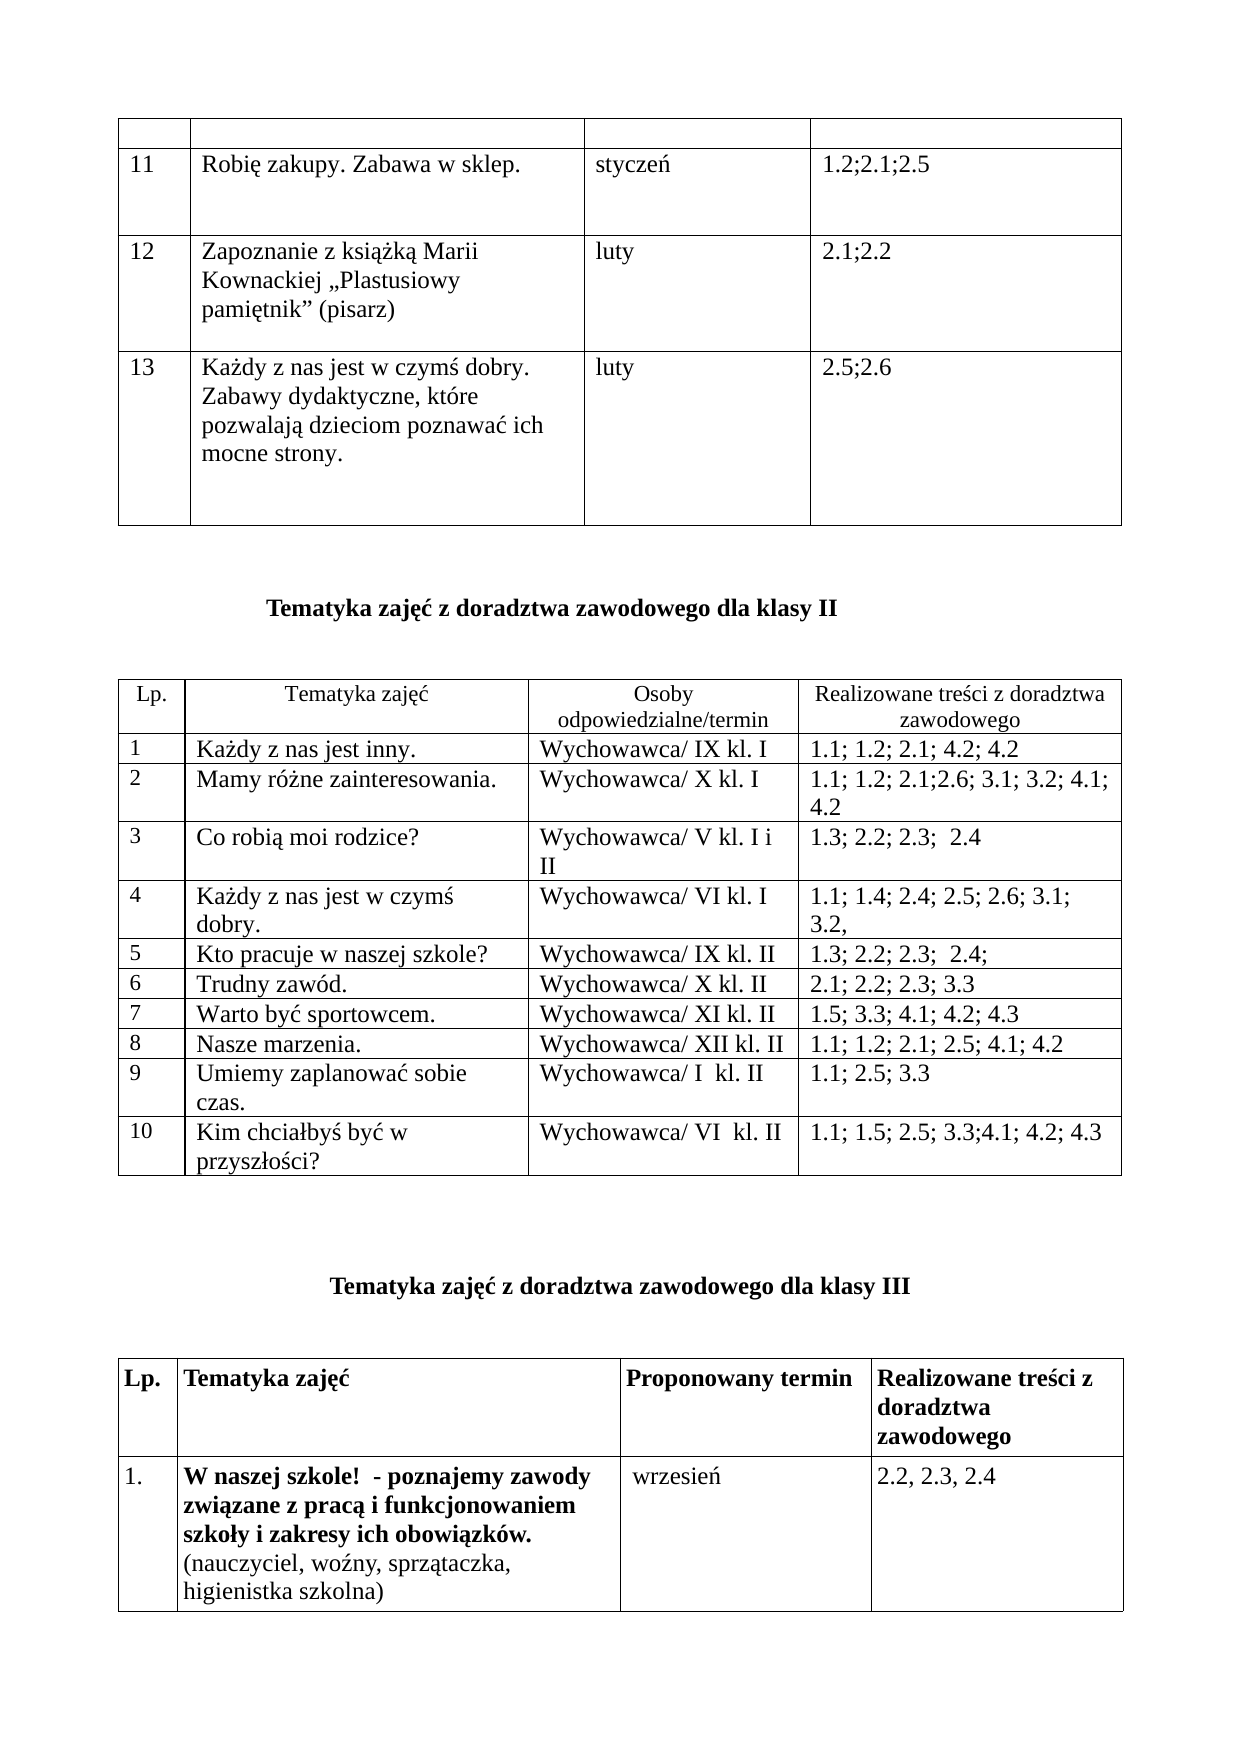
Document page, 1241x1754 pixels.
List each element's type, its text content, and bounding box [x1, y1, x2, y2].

table_cell 8 [119, 1029, 184, 1057]
table_header Lp. [119, 680, 184, 733]
table_cell Wychowawca/ IX kl. II [529, 939, 798, 968]
table_cell Wychowawca/ X kl. II [529, 969, 798, 998]
table_cell 13 [119, 352, 190, 525]
table_cell Umiemy zaplanować sobie czas. [186, 1059, 528, 1116]
table_cell Wychowawca/ X kl. I [529, 764, 798, 821]
table_cell Wychowawca/ I kl. II [529, 1059, 798, 1116]
table_cell 2.5;2.6 [811, 352, 1121, 525]
table_cell wrzesień [621, 1457, 871, 1611]
table_cell 2.2, 2.3, 2.4 [872, 1457, 1123, 1611]
table_header Osoby odpowiedzialne/termin [529, 680, 798, 733]
table_cell Każdy z nas jest w czymś dobry. [186, 881, 528, 938]
table_cell 1.3; 2.2; 2.3; 2.4; [799, 939, 1121, 968]
table_header Tematyka zajęć [178, 1359, 620, 1456]
table_cell 11 [119, 149, 190, 235]
table_cell 9 [119, 1059, 184, 1116]
table_cell Mamy różne zainteresowania. [186, 764, 528, 821]
text Tematyka zajęć z doradztwa zawodowego dla klasy III [118, 1271, 1122, 1300]
text Tematyka zajęć z doradztwa zawodowego dla klasy II [192, 593, 1122, 622]
table_header Tematyka zajęć [186, 680, 528, 733]
table_cell styczeń [585, 149, 810, 235]
table_cell Kto pracuje w naszej szkole? [186, 939, 528, 968]
table_cell 1.1; 1.2; 2.1;2.6; 3.1; 3.2; 4.1; 4.2 [799, 764, 1121, 821]
table_cell Trudny zawód. [186, 969, 528, 998]
table_cell 4 [119, 881, 184, 938]
table_cell 2 [119, 764, 184, 821]
table_cell Robię zakupy. Zabawa w sklep. [191, 149, 584, 235]
table_header Realizowane treści z doradztwa zawodowego [872, 1359, 1123, 1456]
table_cell 6 [119, 969, 184, 998]
table_cell luty [585, 236, 810, 351]
table_header Proponowany termin [621, 1359, 871, 1456]
table_cell 12 [119, 236, 190, 351]
table_cell 2.1;2.2 [811, 236, 1121, 351]
table_cell 1.1; 1.2; 2.1; 2.5; 4.1; 4.2 [799, 1029, 1121, 1057]
table_cell Każdy z nas jest inny. [186, 734, 528, 763]
table_cell W naszej szkole! - poznajemy zawody związane z pracą i funkcjonowaniem szkoły i zakresy ich obowiązków. (nauczyciel, woźny, sprzątaczka, higienistka szkolna) [178, 1457, 620, 1611]
table_cell 1 [119, 734, 184, 763]
table_cell Każdy z nas jest w czymś dobry. Zabawy dydaktyczne, które pozwalają dzieciom poznawać ich mocne strony. [191, 352, 584, 525]
table_cell 3 [119, 822, 184, 880]
table_cell 5 [119, 939, 184, 968]
table_cell 1.1; 1.4; 2.4; 2.5; 2.6; 3.1; 3.2, [799, 881, 1121, 938]
table_cell Wychowawca/ V kl. I i II [529, 822, 798, 880]
table_cell 10 [119, 1117, 184, 1174]
table_cell 1.2;2.1;2.5 [811, 149, 1121, 235]
table_cell 1.5; 3.3; 4.1; 4.2; 4.3 [799, 999, 1121, 1028]
table_cell Kim chciałbyś być w przyszłości? [186, 1117, 528, 1174]
table_cell Wychowawca/ IX kl. I [529, 734, 798, 763]
table_cell [119, 119, 190, 148]
table_cell Warto być sportowcem. [186, 999, 528, 1028]
table_cell [191, 119, 584, 148]
table_cell Wychowawca/ XI kl. II [529, 999, 798, 1028]
table_cell 1.1; 1.2; 2.1; 4.2; 4.2 [799, 734, 1121, 763]
table_cell 1.1; 1.5; 2.5; 3.3;4.1; 4.2; 4.3 [799, 1117, 1121, 1174]
table_cell [811, 119, 1121, 148]
table_cell 7 [119, 999, 184, 1028]
table_header Realizowane treści z doradztwa zawodowego [799, 680, 1121, 733]
table_cell Wychowawca/ VI kl. I [529, 881, 798, 938]
table_cell Zapoznanie z książką Marii Kownackiej „Plastusiowy pamiętnik” (pisarz) [191, 236, 584, 351]
table_cell 1.3; 2.2; 2.3; 2.4 [799, 822, 1121, 880]
table_cell [585, 119, 810, 148]
table_cell 1. [119, 1457, 177, 1611]
table_cell luty [585, 352, 810, 525]
table_cell Co robią moi rodzice? [186, 822, 528, 880]
table_cell Wychowawca/ VI kl. II [529, 1117, 798, 1174]
table_cell 1.1; 2.5; 3.3 [799, 1059, 1121, 1116]
table_cell 2.1; 2.2; 2.3; 3.3 [799, 969, 1121, 998]
table_header Lp. [119, 1359, 177, 1456]
table_cell Nasze marzenia. [186, 1029, 528, 1057]
table_cell Wychowawca/ XII kl. II [529, 1029, 798, 1057]
